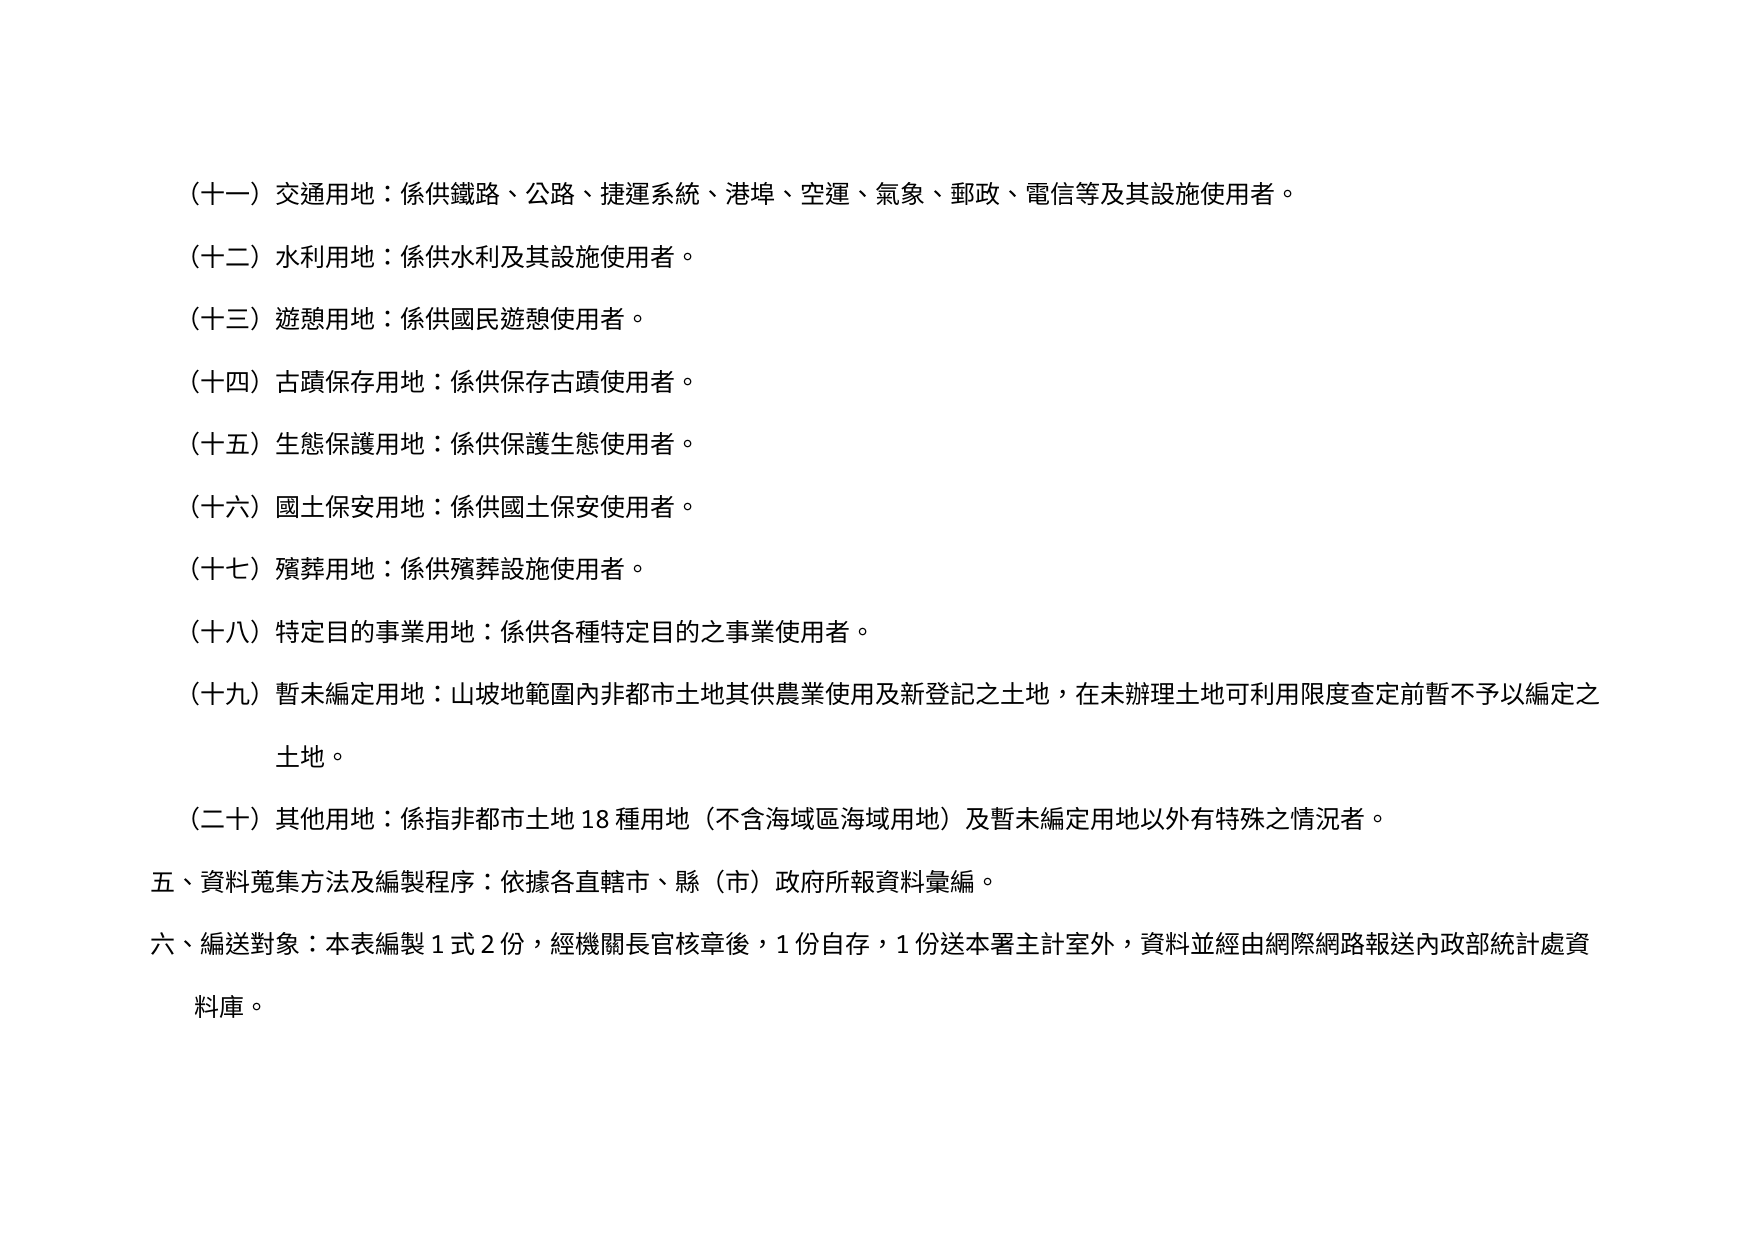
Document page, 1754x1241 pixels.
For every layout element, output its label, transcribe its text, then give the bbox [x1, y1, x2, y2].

text 六、編送對象：本表編製1式2份，經機關長官核章後，1份自存，1份送本署主計室外，資料並經由網際網路報送內政部統計處資料庫。 [150, 901, 1604, 1026]
text （十七）殯葬用地：係供殯葬設施使用者。 [175, 526, 1604, 589]
text （十九）暫未編定用地：山坡地範圍內非都市土地其供農業使用及新登記之土地，在未辦理土地可利用限度查定前暫不予以編定之 [175, 651, 1604, 714]
text （十五）生態保護用地：係供保護生態使用者。 [175, 401, 1604, 464]
text 五、資料蒐集方法及編製程序：依據各直轄市、縣（市）政府所報資料彙編。 [150, 839, 1604, 901]
text （十三）遊憩用地：係供國民遊憩使用者。 [175, 276, 1604, 339]
text 土地。 [275, 714, 1604, 776]
text （二十）其他用地：係指非都市土地18種用地（不含海域區海域用地）及暫未編定用地以外有特殊之情況者。 [175, 776, 1604, 839]
text （十一）交通用地：係供鐵路、公路、捷運系統、港埠、空運、氣象、郵政、電信等及其設施使用者。 [175, 151, 1604, 214]
text （十八）特定目的事業用地：係供各種特定目的之事業使用者。 [175, 589, 1604, 651]
text （十六）國土保安用地：係供國土保安使用者。 [175, 464, 1604, 526]
text （十四）古蹟保存用地：係供保存古蹟使用者。 [175, 339, 1604, 401]
text （十二）水利用地：係供水利及其設施使用者。 [175, 214, 1604, 276]
